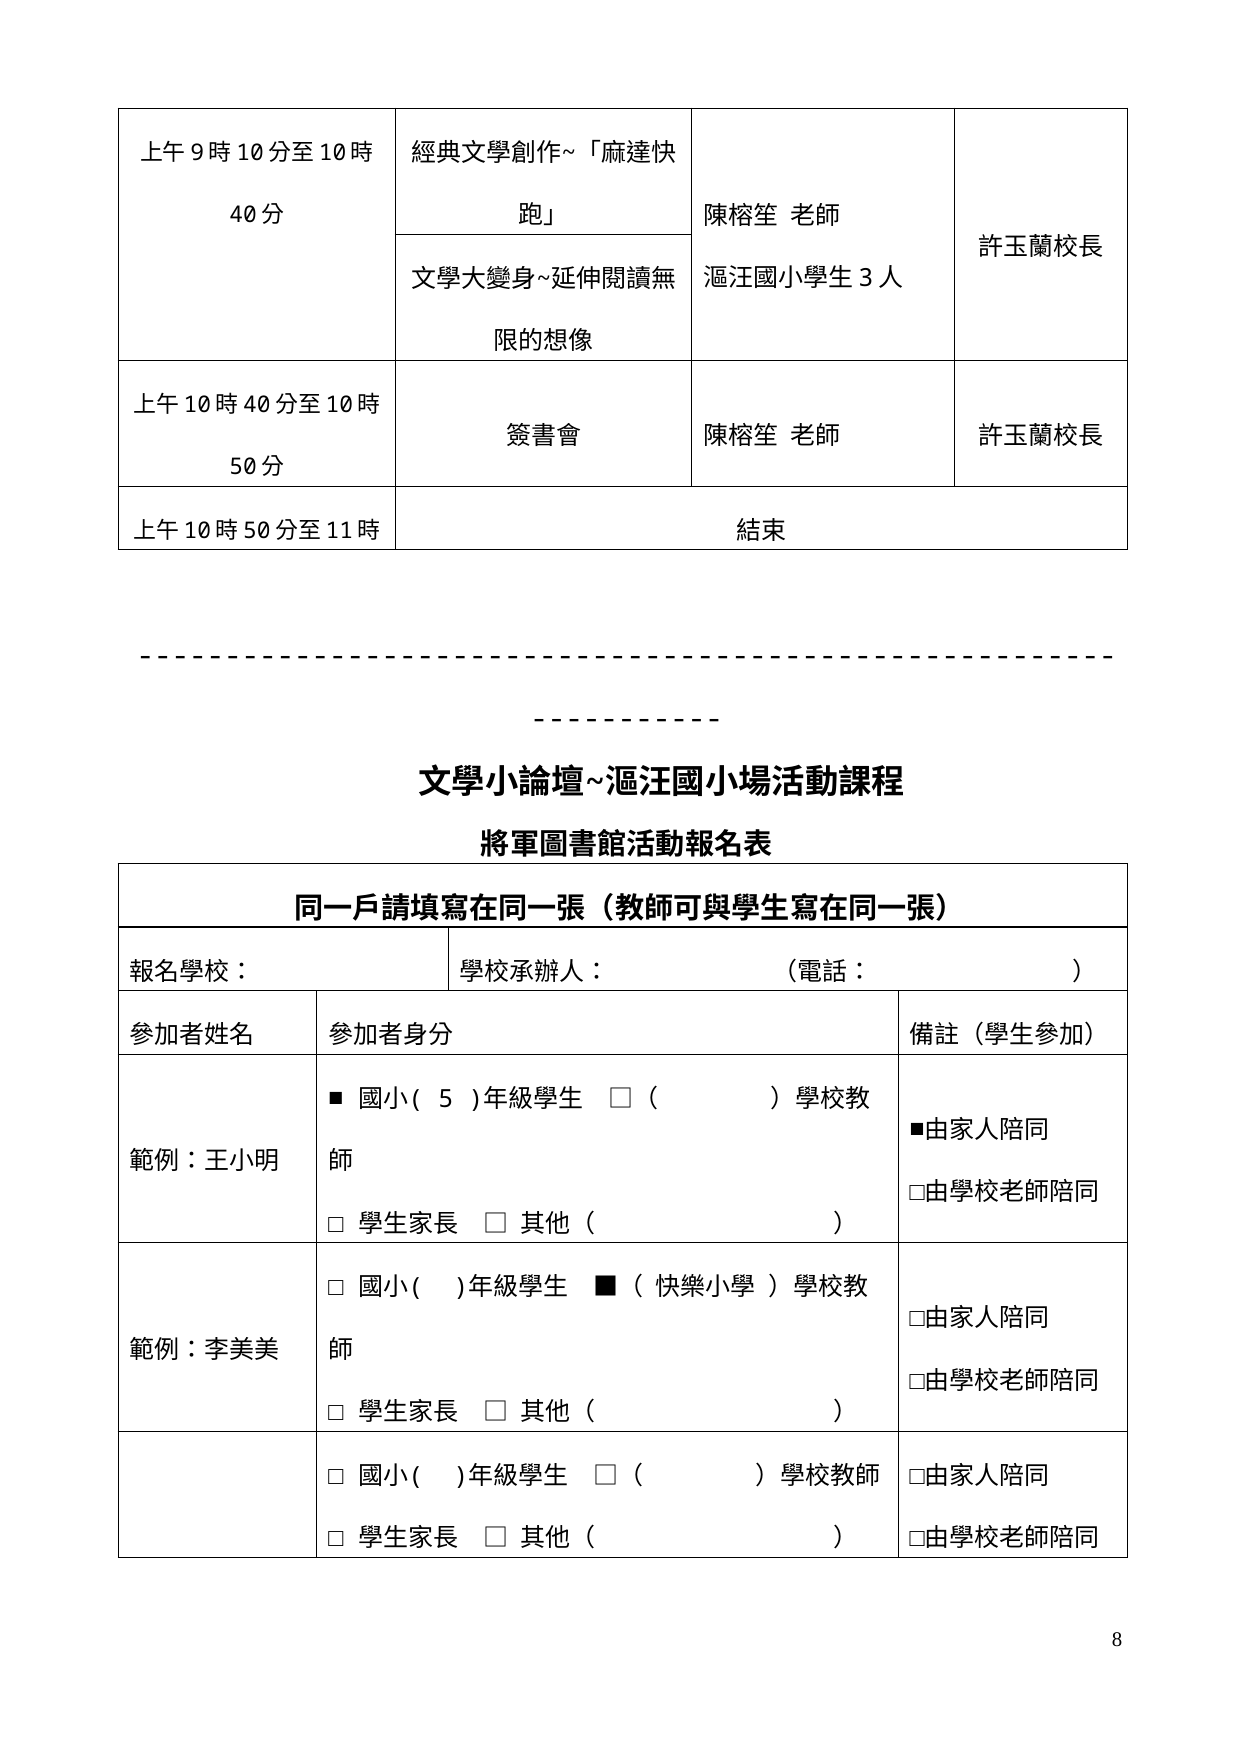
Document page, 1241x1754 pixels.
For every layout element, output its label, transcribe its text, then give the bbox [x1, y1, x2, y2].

table_header 同一戶請填寫在同一張（教師可與學生寫在同一張） [119, 864, 1127, 926]
table_cell □ 國小( )年級學生 □（ ）學校教師 □ 學生家長 □ 其他（ ） [317, 1432, 898, 1557]
table_cell 範例：李美美 [119, 1243, 316, 1431]
table_cell [119, 1432, 316, 1557]
table_cell ■ 國小( 5 )年級學生 □（ ）學校教師 □ 學生家長 □ 其他（ ） [317, 1055, 898, 1242]
table_cell □由家人陪同 □由學校老師陪同 [899, 1243, 1127, 1431]
table_cell 陳榕笙 老師 漚汪國小學生3人 [692, 109, 954, 360]
table_cell 報名學校： [119, 928, 448, 990]
text ------------------------------------------------------------------- [131, 613, 1122, 738]
table_cell 經典文學創作~「麻達快跑」 [396, 109, 691, 234]
table_cell 上午9時10分至10時40分 [119, 109, 395, 360]
table_cell 結束 [396, 487, 1127, 549]
table_cell 參加者身分 [317, 991, 898, 1053]
table_cell □ 國小( )年級學生 ■（ 快樂小學 ）學校教師 □ 學生家長 □ 其他（ ） [317, 1243, 898, 1431]
table_cell 文學大變身~延伸閱讀無限的想像 [396, 235, 691, 360]
table_cell 上午10時50分至11時 [119, 487, 395, 549]
table_cell 陳榕笙 老師 [692, 361, 954, 486]
table_cell 簽書會 [396, 361, 691, 486]
table_cell □由家人陪同 □由學校老師陪同 [899, 1432, 1127, 1557]
table_cell 學校承辦人： （電話： ） [449, 928, 1127, 990]
table_cell 許玉蘭校長 [955, 361, 1127, 486]
table_cell 上午10時40分至10時50分 [119, 361, 395, 486]
text 將軍圖書館活動報名表 [131, 800, 1122, 863]
table_cell ■由家人陪同 □由學校老師陪同 [899, 1055, 1127, 1242]
text 文學小論壇~漚汪國小場活動課程 [131, 738, 1122, 800]
table_cell 範例：王小明 [119, 1055, 316, 1242]
table_cell 參加者姓名 [119, 991, 316, 1053]
table_cell 備註（學生參加） [899, 991, 1127, 1053]
table_cell 許玉蘭校長 [955, 109, 1127, 360]
